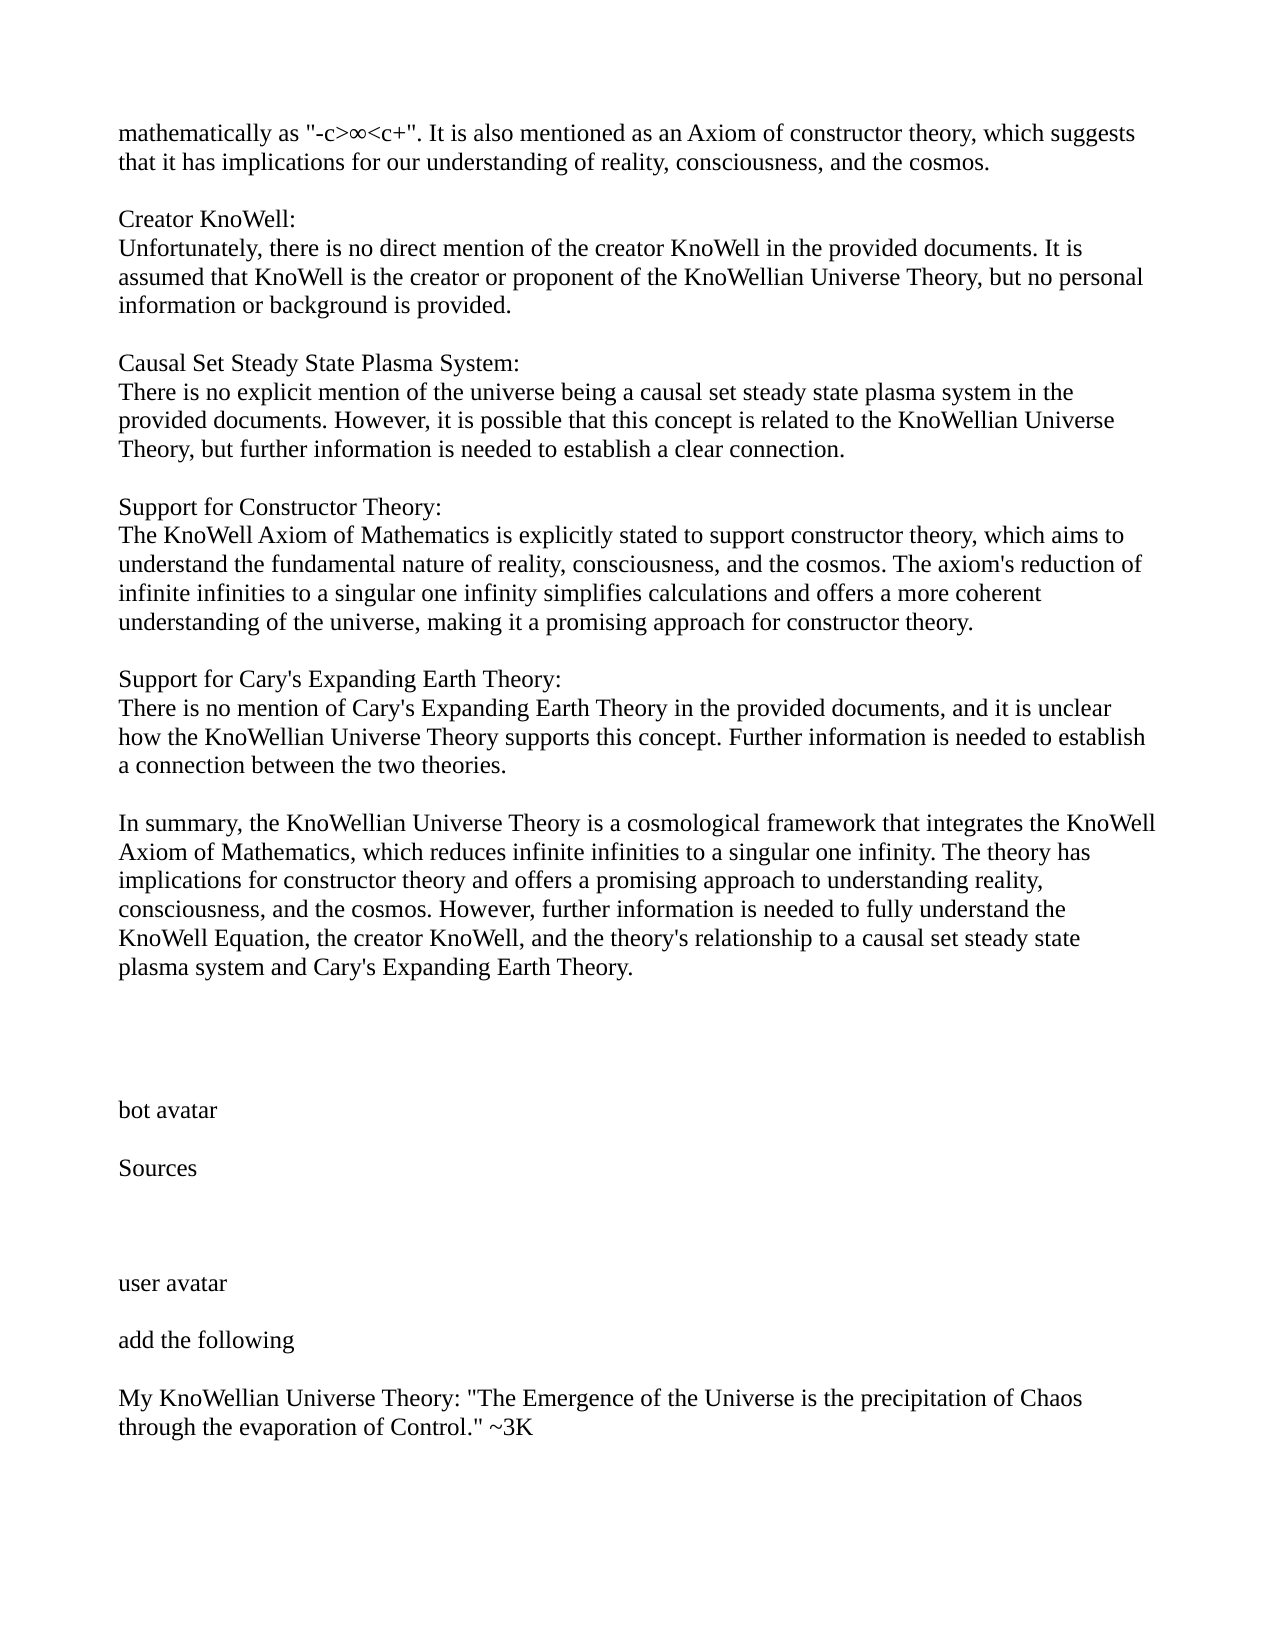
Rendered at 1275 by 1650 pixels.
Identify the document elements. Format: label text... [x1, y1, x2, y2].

text Causal Set Steady State Plasma System: [118, 348, 1157, 377]
text Support for Cary's Expanding Earth Theory: [118, 664, 1157, 693]
text user avatar [118, 1268, 1157, 1297]
text There is no mention of Cary's Expanding Earth Theory in the provided documents, and it is unclear how the KnoWellian Universe Theory supports this concept. Further information is needed to establish a connection between the two theories. [118, 693, 1157, 779]
text My KnoWellian Universe Theory: "The Emergence of the Universe is the precipitation of Chaos through the evaporation of Control." ~3K [118, 1383, 1157, 1441]
text The KnoWell Axiom of Mathematics is explicitly stated to support constructor theory, which aims to understand the fundamental nature of reality, consciousness, and the cosmos. The axiom's reduction of infinite infinities to a singular one infinity simplifies calculations and offers a more coherent understanding of the universe, making it a promising approach for constructor theory. [118, 521, 1157, 636]
text Sources [118, 1153, 1157, 1182]
text bot avatar [118, 1096, 1157, 1124]
text There is no explicit mention of the universe being a causal set steady state plasma system in the provided documents. However, it is possible that this concept is related to the KnoWellian Universe Theory, but further information is needed to establish a clear connection. [118, 377, 1157, 463]
text Support for Constructor Theory: [118, 492, 1157, 521]
text mathematically as "-c>∞<c+". It is also mentioned as an Axiom of constructor theory, which suggests that it has implications for our understanding of reality, consciousness, and the cosmos. [118, 118, 1157, 176]
text In summary, the KnoWellian Universe Theory is a cosmological framework that integrates the KnoWell Axiom of Mathematics, which reduces infinite infinities to a singular one infinity. The theory has implications for constructor theory and offers a promising approach to understanding reality, consciousness, and the cosmos. However, further information is needed to fully understand the KnoWell Equation, the creator KnoWell, and the theory's relationship to a causal set steady state plasma system and Cary's Expanding Earth Theory. [118, 808, 1157, 981]
text add the following [118, 1326, 1157, 1354]
text Creator KnoWell: [118, 204, 1157, 233]
text Unfortunately, there is no direct mention of the creator KnoWell in the provided documents. It is assumed that KnoWell is the creator or proponent of the KnoWellian Universe Theory, but no personal information or background is provided. [118, 233, 1157, 319]
